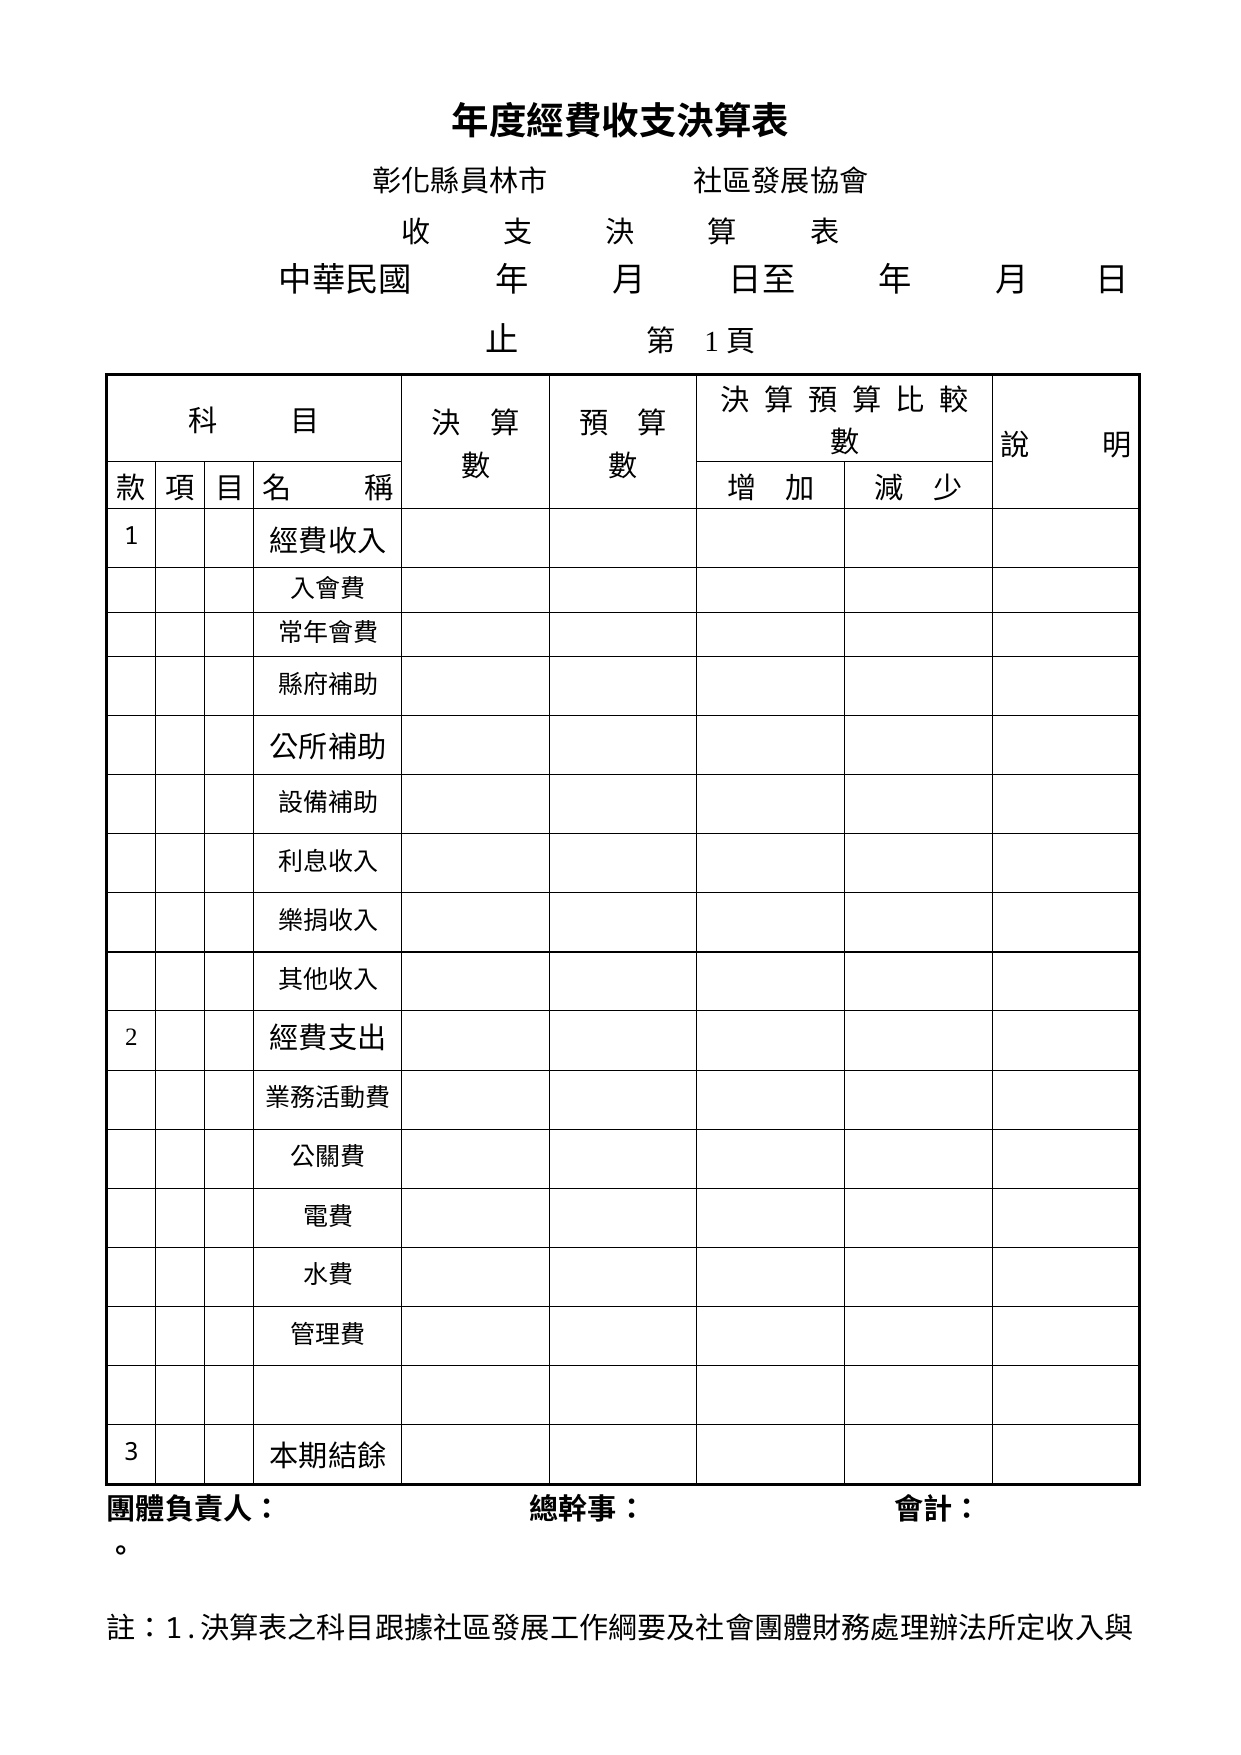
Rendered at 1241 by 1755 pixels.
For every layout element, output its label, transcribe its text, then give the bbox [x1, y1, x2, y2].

table_cell [697, 1130, 844, 1188]
table_cell 設備補助 [254, 775, 401, 833]
table_cell [156, 953, 204, 1010]
table_cell [845, 568, 992, 612]
table_cell [402, 775, 549, 833]
table_cell [697, 716, 844, 774]
table_cell [697, 1011, 844, 1069]
table_cell 其他收入 [254, 953, 401, 1010]
table_cell [697, 509, 844, 567]
table_cell [402, 1071, 549, 1128]
table_cell [993, 834, 1138, 892]
table_cell [205, 568, 253, 612]
table_cell [550, 893, 696, 951]
table_cell [550, 1248, 696, 1306]
table_cell [845, 893, 992, 951]
table_cell [108, 834, 155, 892]
table_cell [697, 1071, 844, 1128]
table_cell [993, 893, 1138, 951]
table_cell [402, 1189, 549, 1247]
table_cell [108, 1130, 155, 1188]
table_cell [108, 613, 155, 656]
table_cell [108, 1366, 155, 1424]
table_cell [205, 834, 253, 892]
table_cell [205, 657, 253, 715]
table_cell [156, 716, 204, 774]
table_cell 公關費 [254, 1130, 401, 1188]
table_cell [993, 1366, 1138, 1424]
table_cell [402, 568, 549, 612]
table_cell [845, 1071, 992, 1128]
table_cell [845, 1189, 992, 1247]
table_cell [993, 1307, 1138, 1365]
table_cell [993, 1248, 1138, 1306]
table_cell 水費 [254, 1248, 401, 1306]
table_cell [845, 657, 992, 715]
table_cell [697, 657, 844, 715]
table_cell [156, 834, 204, 892]
table_cell 目 [205, 462, 253, 508]
table_cell [156, 613, 204, 656]
table_cell [156, 1366, 204, 1424]
table_cell [156, 1011, 204, 1069]
table_cell [254, 1366, 401, 1424]
table_cell [845, 1425, 992, 1483]
table_cell [993, 1011, 1138, 1069]
table_cell [993, 1130, 1138, 1188]
table_cell [156, 893, 204, 951]
table_cell [845, 613, 992, 656]
table_cell 經費支出 [254, 1011, 401, 1069]
table_cell 業務活動費 [254, 1071, 401, 1128]
table_cell 減 少 [845, 462, 992, 508]
table_cell [550, 1366, 696, 1424]
table_cell [402, 1011, 549, 1069]
table_cell [845, 1248, 992, 1306]
table_cell 款 [108, 462, 155, 508]
table_cell [205, 1248, 253, 1306]
text 收 支 決 算 表 [106, 203, 1134, 253]
table_cell 項 [156, 462, 204, 508]
table_cell [550, 716, 696, 774]
table_cell 常年會費 [254, 613, 401, 656]
table_cell [156, 1071, 204, 1128]
table_cell [402, 657, 549, 715]
table_cell 2 [108, 1011, 155, 1069]
table_cell [205, 1011, 253, 1069]
text 團體負責人： 總幹事： 會計： 。 [106, 1486, 1181, 1569]
table_cell 名 稱 [254, 462, 401, 508]
table_cell [993, 1189, 1138, 1247]
table_cell [205, 509, 253, 567]
table_cell 1 [108, 509, 155, 567]
table_cell 縣府補助 [254, 657, 401, 715]
table_cell [108, 716, 155, 774]
table_header 預 算 數 [550, 376, 696, 508]
table_cell [156, 1248, 204, 1306]
table_cell [156, 509, 204, 567]
table_cell [156, 1425, 204, 1483]
table_cell 公所補助 [254, 716, 401, 774]
table_cell [845, 1011, 992, 1069]
table_cell [108, 893, 155, 951]
table_cell [993, 716, 1138, 774]
table_cell [402, 1307, 549, 1365]
table_cell [993, 509, 1138, 567]
table_cell [697, 1248, 844, 1306]
table_cell [205, 953, 253, 1010]
table_cell 經費收入 [254, 509, 401, 567]
table_cell [108, 1189, 155, 1247]
table_cell [550, 509, 696, 567]
table_cell [402, 613, 549, 656]
table_cell [697, 1425, 844, 1483]
table_cell [108, 1307, 155, 1365]
table_cell [550, 613, 696, 656]
table_cell [697, 1307, 844, 1365]
table_cell [550, 1307, 696, 1365]
table_cell [402, 893, 549, 951]
table_header 決 算 預 算 比 較 數 [697, 376, 992, 461]
table_cell [205, 893, 253, 951]
table_cell [993, 1425, 1138, 1483]
table_cell [550, 1071, 696, 1128]
table_cell [205, 1130, 253, 1188]
table_cell 電費 [254, 1189, 401, 1247]
table_cell [697, 568, 844, 612]
table_cell [697, 775, 844, 833]
table_cell [108, 657, 155, 715]
table_cell [993, 568, 1138, 612]
table_cell [402, 1130, 549, 1188]
text 註：1.決算表之科目跟據社區發展工作綱要及社會團體財務處理辦法所定收入與 [106, 1605, 1134, 1647]
table_cell [156, 568, 204, 612]
table_cell [108, 953, 155, 1010]
table_cell [550, 775, 696, 833]
table_cell [156, 1189, 204, 1247]
table_cell [108, 1248, 155, 1306]
table_cell [156, 775, 204, 833]
table_cell [156, 1130, 204, 1188]
table_cell [993, 953, 1138, 1010]
table_cell [550, 953, 696, 1010]
table_cell [845, 834, 992, 892]
table_cell 管理費 [254, 1307, 401, 1365]
table_cell 本期結餘 [254, 1425, 401, 1483]
table_cell 增 加 [697, 462, 844, 508]
table_cell [205, 1366, 253, 1424]
table_cell [108, 1071, 155, 1128]
table_cell [845, 1130, 992, 1188]
table_cell [108, 568, 155, 612]
table_cell [402, 1248, 549, 1306]
table_header 說 明 [993, 376, 1138, 508]
table_cell [402, 953, 549, 1010]
table_cell [697, 834, 844, 892]
table_cell [550, 568, 696, 612]
table_cell [550, 1189, 696, 1247]
table_header 科 目 [108, 376, 401, 461]
table_cell [205, 1071, 253, 1128]
table_cell 利息收入 [254, 834, 401, 892]
table_header 決 算 數 [402, 376, 549, 508]
table_cell [697, 893, 844, 951]
table_cell [205, 716, 253, 774]
table_cell [993, 613, 1138, 656]
table_cell [550, 1425, 696, 1483]
table_cell [205, 1425, 253, 1483]
table_cell [845, 953, 992, 1010]
table_cell [697, 1366, 844, 1424]
table_cell [845, 1307, 992, 1365]
table_cell [402, 716, 549, 774]
table_cell [697, 613, 844, 656]
table_cell [205, 1189, 253, 1247]
table_cell [550, 1130, 696, 1188]
table_cell [697, 953, 844, 1010]
table_cell [156, 657, 204, 715]
text 中華民國 年 月 日至 年 月 日止 第 1 頁 [106, 253, 1134, 361]
text 年度經費收支決算表 [106, 94, 1134, 144]
table_cell [205, 1307, 253, 1365]
table_cell 樂捐收入 [254, 893, 401, 951]
table_cell [205, 613, 253, 656]
table_cell [550, 657, 696, 715]
table_cell [845, 1366, 992, 1424]
table_cell [993, 1071, 1138, 1128]
table_cell [402, 1366, 549, 1424]
table_cell [402, 509, 549, 567]
table_cell [550, 834, 696, 892]
table_cell [993, 775, 1138, 833]
table_cell [156, 1307, 204, 1365]
table_cell 3 [108, 1425, 155, 1483]
table_cell [993, 657, 1138, 715]
table_cell [402, 834, 549, 892]
text 彰化縣員林市 社區發展協會 [106, 144, 1134, 203]
table_cell [402, 1425, 549, 1483]
table_cell [108, 775, 155, 833]
table_cell [205, 775, 253, 833]
table_cell [845, 775, 992, 833]
table_cell [845, 509, 992, 567]
table_cell [550, 1011, 696, 1069]
table_cell [845, 716, 992, 774]
table_cell 入會費 [254, 568, 401, 612]
table_cell [697, 1189, 844, 1247]
